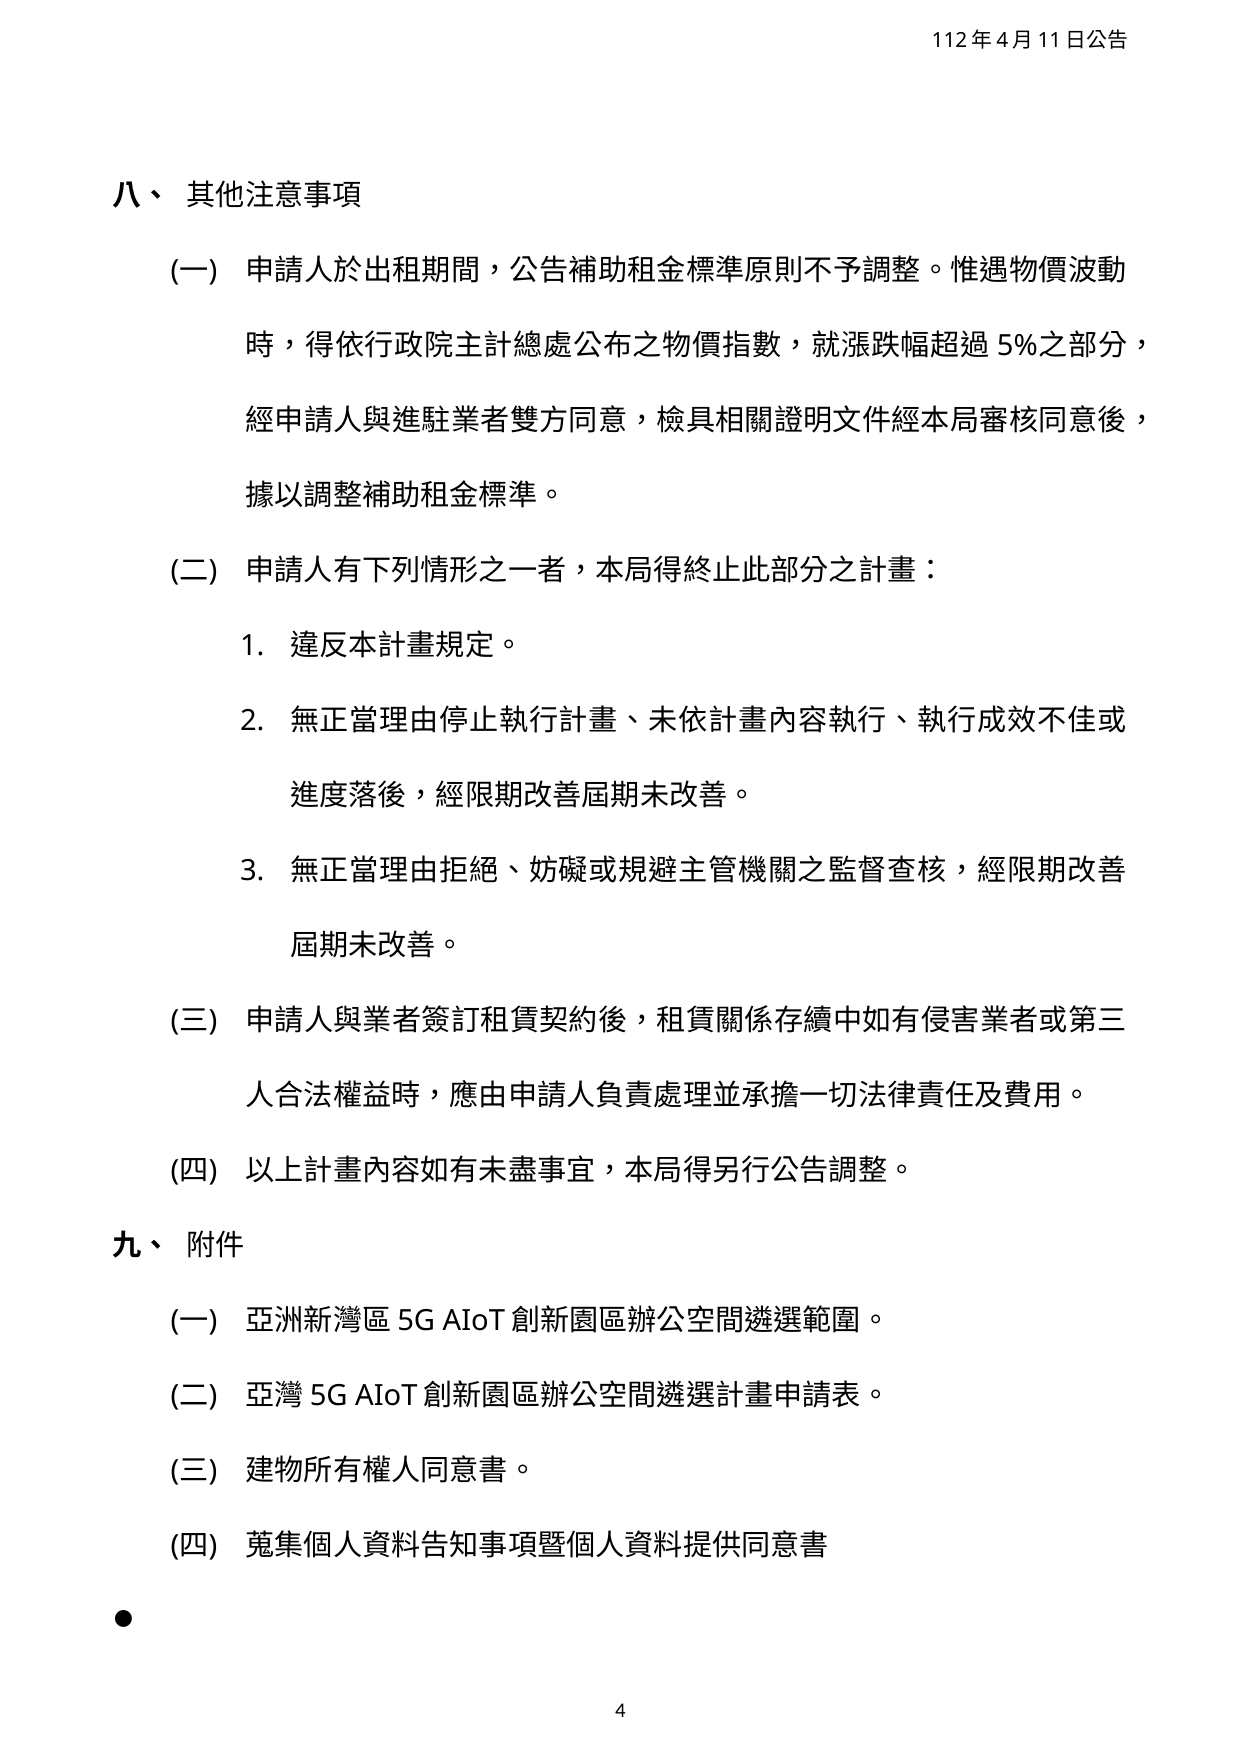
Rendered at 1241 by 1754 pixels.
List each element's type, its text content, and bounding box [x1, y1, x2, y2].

list 亞灣5G AIoT創新園區辦公空間遴選計畫申請表。 [170, 1349, 1128, 1424]
list 亞洲新灣區5G AIoT創新園區辦公空間遴選範圍。 [170, 1274, 1128, 1349]
list 蒐集個人資料告知事項暨個人資料提供同意書 [170, 1499, 1128, 1574]
list 附件 [112, 1199, 1128, 1274]
list 無正當理由停止執行計畫、未依計畫內容執行、執行成效不佳或進度落後，經限期改善屆期未改善。 [240, 674, 1128, 824]
list 違反本計畫規定。 [240, 599, 1128, 674]
list 申請人有下列情形之一者，本局得終止此部分之計畫： [170, 524, 1128, 599]
list 其他注意事項 [112, 149, 1128, 224]
list 以上計畫內容如有未盡事宜，本局得另行公告調整。 [170, 1124, 1128, 1199]
list 無正當理由拒絕、妨礙或規避主管機關之監督查核，經限期改善屆期未改善。 [240, 824, 1128, 974]
list 申請人於出租期間，公告補助租金標準原則不予調整。惟遇物價波動時，得依行政院主計總處公布之物價指數，就漲跌幅超過5%之部分，經申請人與進駐業者雙方同意，檢具相關證明文件經本局審核同意後，據以調整補助租金標準。 [170, 224, 1128, 524]
list 建物所有權人同意書。 [170, 1424, 1128, 1499]
list 申請人與業者簽訂租賃契約後，租賃關係存續中如有侵害業者或第三人合法權益時，應由申請人負責處理並承擔一切法律責任及費用。 [170, 974, 1128, 1124]
